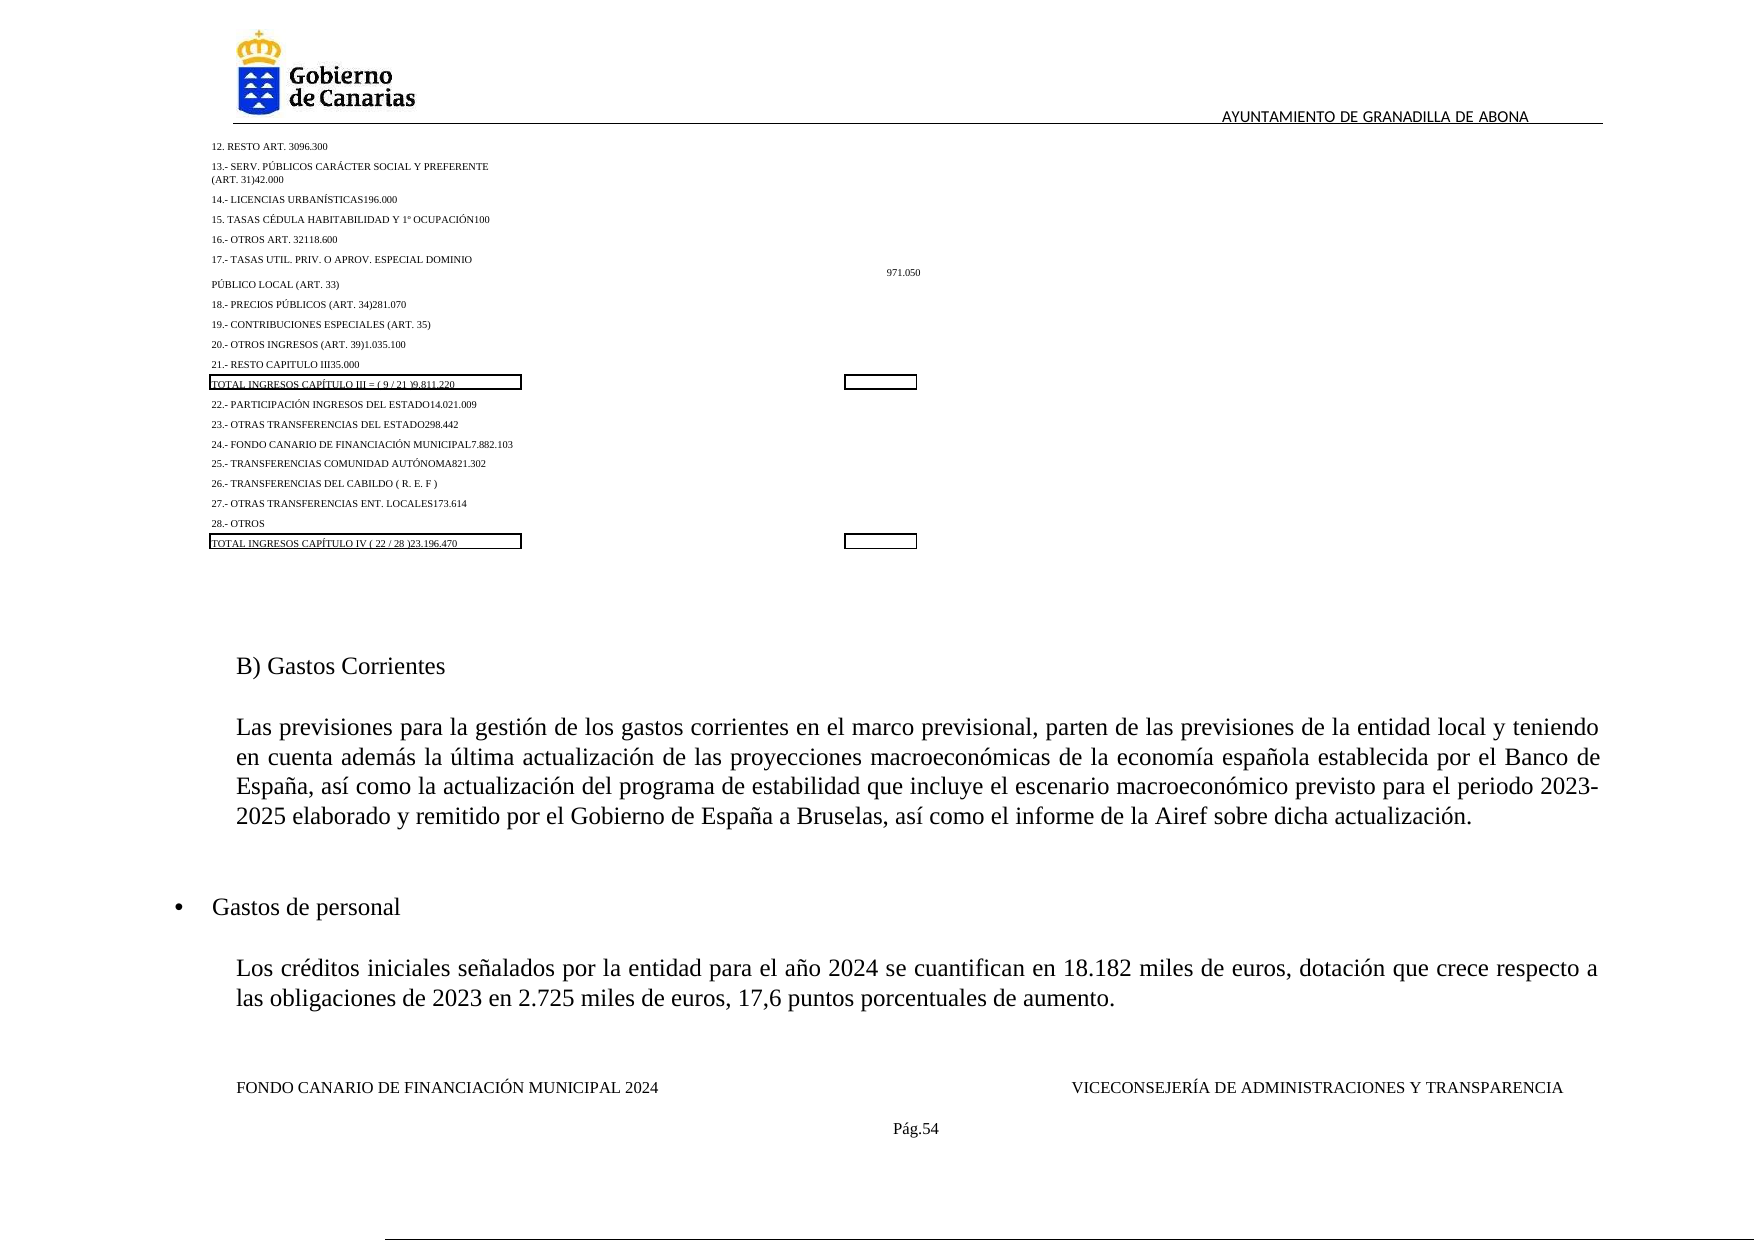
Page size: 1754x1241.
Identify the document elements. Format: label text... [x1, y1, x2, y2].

text 26.- TRANSFERENCIAS DEL CABILDO ( R. E. F ) [211, 478, 838, 490]
text Los créditos iniciales señalados por la entidad para el año 2024 se cuantifican en 18.182 miles de euros, dotación que crece respecto a las obligaciones de 2023 en 2.725 miles de euros, 17,6 puntos porcentuales de aumento. [236, 953, 1601, 1012]
text 21.- RESTO CAPITULO III35.000 [211, 359, 1208, 371]
text 15. TASAS CÉDULA HABITABILIDAD Y 1º OCUPACIÓN100 [211, 214, 1208, 226]
text B) Gastos Corrientes [236, 651, 1627, 679]
text 20.- OTROS INGRESOS (ART. 39)1.035.100 [211, 339, 1208, 351]
text PÚBLICO LOCAL (ART. 33) [211, 279, 838, 291]
text TOTAL INGRESOS CAPÍTULO III = ( 9 / 21 )9.811.220 [211, 379, 1208, 391]
text 971.050 [599, 266, 1208, 278]
text 12. RESTO ART. 3096.300 [211, 141, 1208, 153]
text Las previsiones para la gestión de los gastos corrientes en el marco previsional, parten de las previsiones de la entidad local y teniendo en cuenta además la última actualización de las proyecciones macroeconómicas de la economía española establecida por el Banco de España, así como la actualización del programa de estabilidad que incluye el escenario macroeconómico previsto para el periodo 2023-2025 elaborado y remitido por el Gobierno de España a Bruselas, así como el informe de la Airef sobre dicha actualización. [236, 712, 1601, 829]
text 24.- FONDO CANARIO DE FINANCIACIÓN MUNICIPAL7.882.103 [211, 438, 1208, 450]
text 27.- OTRAS TRANSFERENCIAS ENT. LOCALES173.614 [211, 498, 1208, 510]
text TOTAL INGRESOS CAPÍTULO IV ( 22 / 28 )23.196.470 [211, 538, 1208, 550]
text 13.- SERV. PÚBLICOS CARÁCTER SOCIAL Y PREFERENTE [211, 161, 838, 172]
list Gastos de personal [174, 892, 1627, 921]
text 17.- TASAS UTIL. PRIV. O APROV. ESPECIAL DOMINIO [211, 253, 838, 266]
text 25.- TRANSFERENCIAS COMUNIDAD AUTÓNOMA821.302 [211, 458, 1208, 470]
text 28.- OTROS [211, 518, 838, 530]
text (ART. 31)42.000 [211, 174, 1208, 186]
text 16.- OTROS ART. 32118.600 [211, 234, 1208, 246]
text 14.- LICENCIAS URBANÍSTICAS196.000 [211, 194, 1208, 206]
text 19.- CONTRIBUCIONES ESPECIALES (ART. 35) [211, 319, 838, 331]
text 22.- PARTICIPACIÓN INGRESOS DEL ESTADO14.021.009 [211, 398, 1208, 411]
text 23.- OTRAS TRANSFERENCIAS DEL ESTADO298.442 [211, 418, 1208, 430]
text 18.- PRECIOS PÚBLICOS (ART. 34)281.070 [211, 299, 1208, 311]
